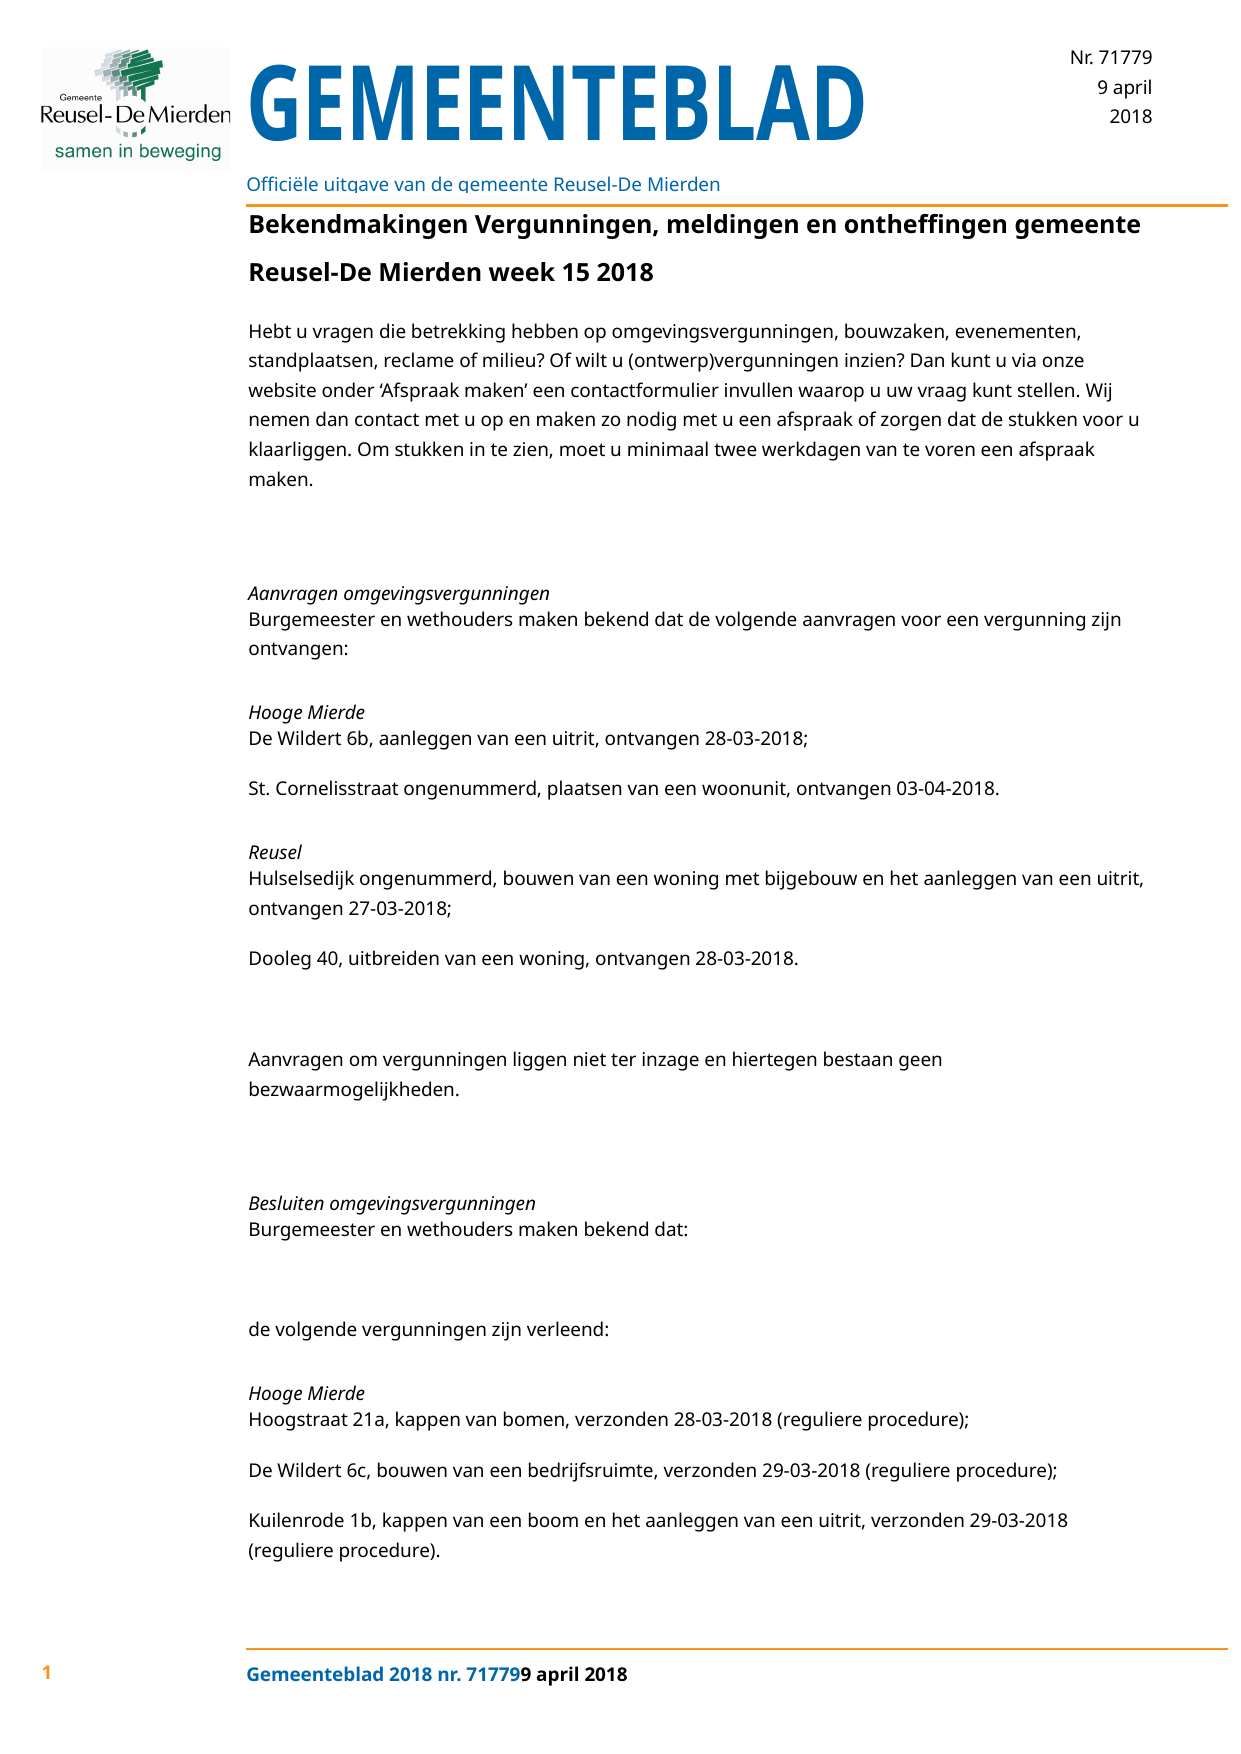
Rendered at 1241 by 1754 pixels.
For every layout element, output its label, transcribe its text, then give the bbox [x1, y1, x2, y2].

text Reusel [248, 839, 1152, 865]
text St. Cornelisstraat ongenummerd, plaatsen van een woonunit, ontvangen 03-04-2018. [248, 776, 1152, 801]
text De Wildert 6c, bouwen van een bedrijfsruimte, verzonden 29-03-2018 (reguliere procedure); [248, 1457, 1152, 1482]
text Dooleg 40, uitbreiden van een woning, ontvangen 28-03-2018. [248, 945, 1152, 971]
text Bekendmakingen Vergunningen, meldingen en ontheffingen gemeente Reusel-De Mierden week 15 2018 [248, 207, 1152, 288]
text Aanvragen omgevingsvergunningen [248, 580, 1152, 606]
text Hebt u vragen die betrekking hebben op omgevingsvergunningen, bouwzaken, evenementen, standplaatsen, reclame of milieu? Of wilt u (ontwerp)vergunningen inzien? Dan kunt u via onze website onder ‘Afspraak maken’ een contactformulier invullen waarop u uw vraag kunt stellen. Wij nemen dan contact met u op en maken zo nodig met u een afspraak of zorgen dat de stukken voor u klaarliggen. Om stukken in te zien, moet u minimaal twee werkdagen van te voren een afspraak maken. [248, 318, 1152, 492]
text Hooge Mierde [248, 699, 1152, 725]
text Hulselsedijk ongenummerd, bouwen van een woning met bijgebouw en het aanleggen van een uitrit, ontvangen 27-03-2018; [248, 865, 1152, 921]
text Besluiten omgevingsvergunningen [248, 1190, 1152, 1216]
picture [41, 47, 231, 172]
text Burgemeester en wethouders maken bekend dat de volgende aanvragen voor een vergunning zijn ontvangen: [248, 606, 1152, 661]
text de volgende vergunningen zijn verleend: [248, 1317, 1152, 1342]
text Hooge Mierde [248, 1381, 1152, 1406]
text Aanvragen om vergunningen liggen niet ter inzage en hiertegen bestaan geen bezwaarmogelijkheden. [248, 1046, 1152, 1101]
text Hoogstraat 21a, kappen van bomen, verzonden 28-03-2018 (reguliere procedure); [248, 1406, 1152, 1432]
text De Wildert 6b, aanleggen van een uitrit, ontvangen 28-03-2018; [248, 725, 1152, 751]
text Burgemeester en wethouders maken bekend dat: [248, 1216, 1152, 1242]
text Kuilenrode 1b, kappen van een boom en het aanleggen van een uitrit, verzonden 29-03-2018 (reguliere procedure). [248, 1507, 1152, 1562]
